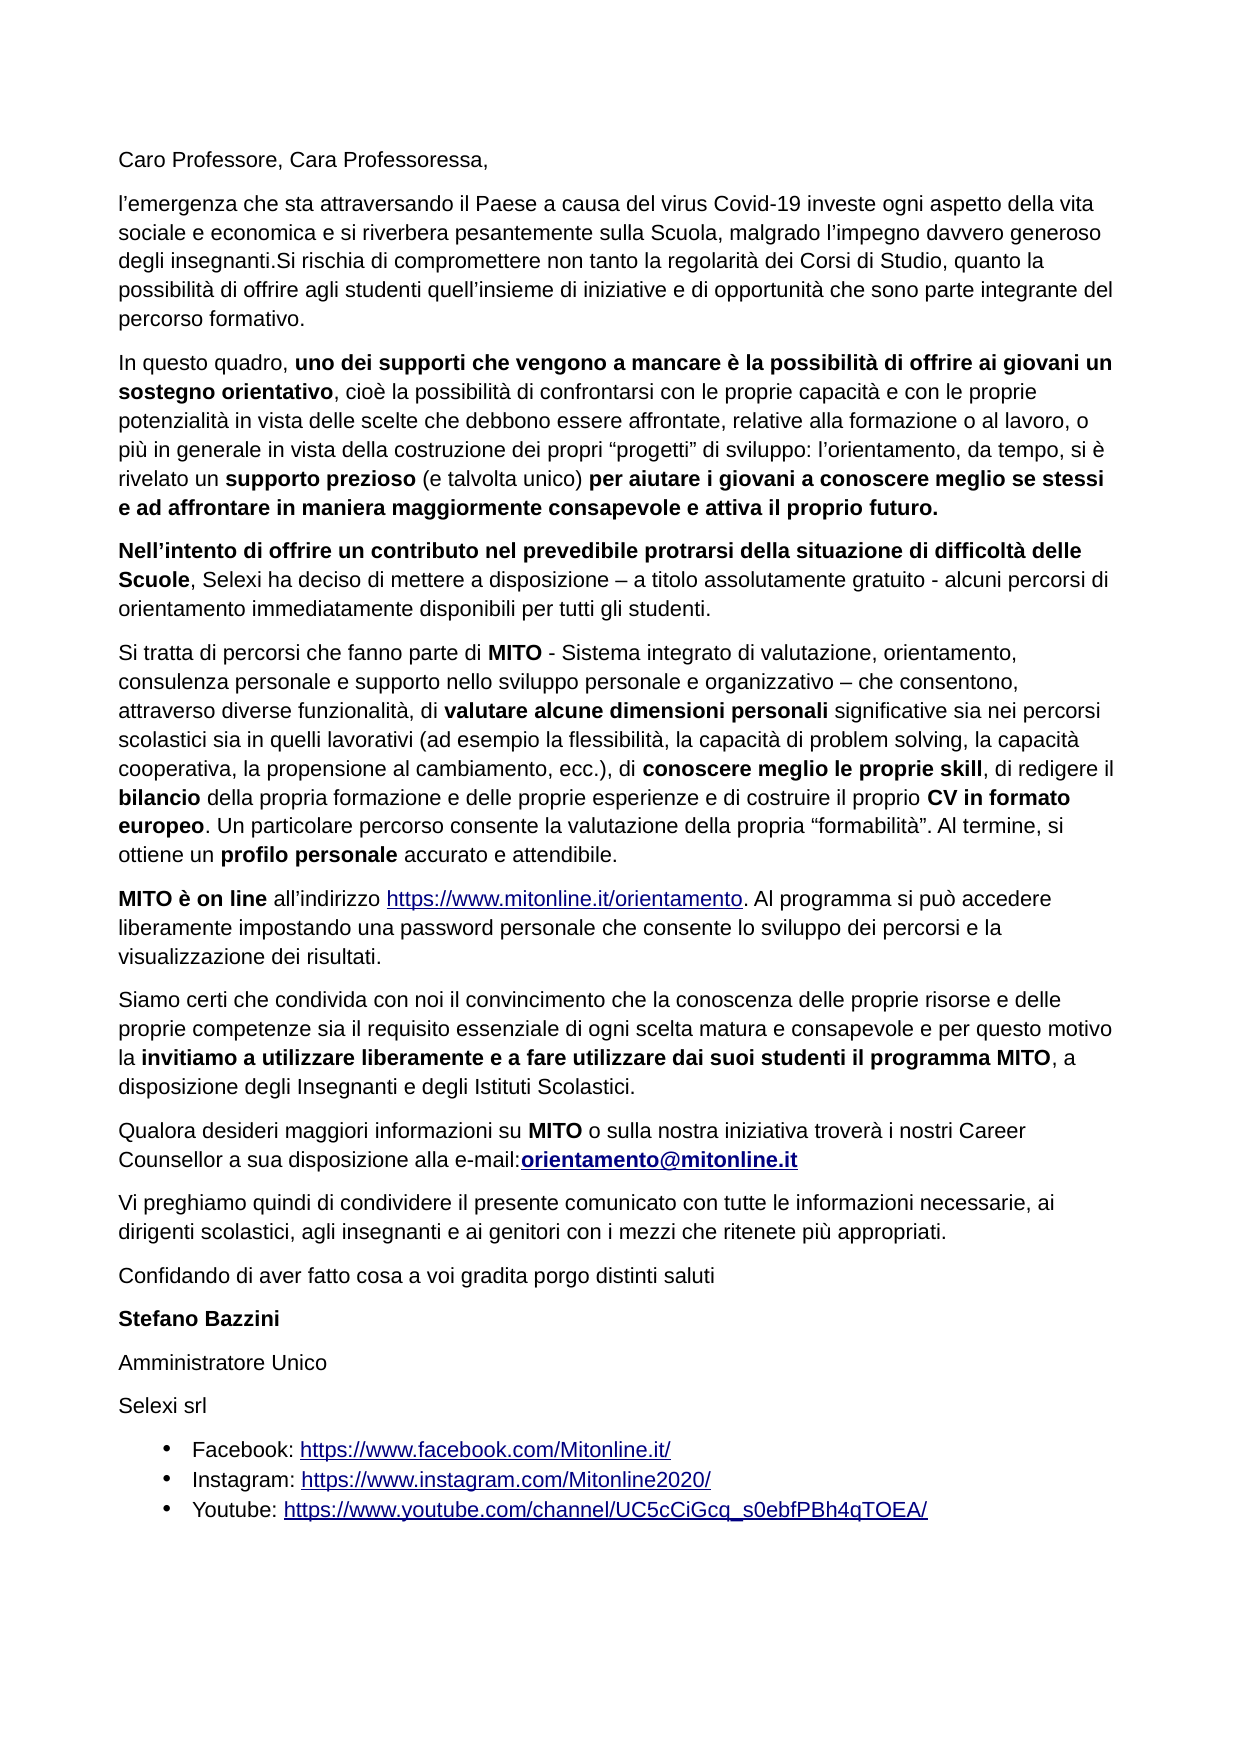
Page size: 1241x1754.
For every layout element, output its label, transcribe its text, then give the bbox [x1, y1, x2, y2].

list Youtube: https://www.youtube.com/channel/UC5cCiGcq_s0ebfPBh4qTOEA/ [162, 1496, 1122, 1522]
text Vi preghiamo quindi di condividere il presente comunicato con tutte le informazioni necessarie, ai dirigenti scolastici, agli insegnanti e ai genitori con i mezzi che ritenete più appropriati. [118, 1190, 1122, 1244]
text Caro Professore, Cara Professoressa, [118, 147, 1122, 172]
text Confidando di aver fatto cosa a voi gradita porgo distinti saluti [118, 1263, 1122, 1288]
text Qualora desideri maggiori informazioni su MITO o sulla nostra iniziativa troverà i nostri Career Counsellor a sua disposizione alla e-mail:orientamento@mitonline.it [118, 1118, 1122, 1172]
text Si tratta di percorsi che fanno parte di MITO - Sistema integrato di valutazione, orientamento, consulenza personale e supporto nello sviluppo personale e organizzativo – che consentono, attraverso diverse funzionalità, di valutare alcune dimensioni personali significative sia nei percorsi scolastici sia in quelli lavorativi (ad esempio la flessibilità, la capacità di problem solving, la capacità cooperativa, la propensione al cambiamento, ecc.), di conoscere meglio le proprie skill, di redigere il bilancio della propria formazione e delle proprie esperienze e di costruire il proprio CV in formato europeo. Un particolare percorso consente la valutazione della propria “formabilità”. Al termine, si ottiene un profilo personale accurato e attendibile. [118, 639, 1122, 867]
list Facebook: https://www.facebook.com/Mitonline.it/ [162, 1437, 1122, 1463]
text l’emergenza che sta attraversando il Paese a causa del virus Covid-19 investe ogni aspetto della vita sociale e economica e si riverbera pesantemente sulla Scuola, malgrado l’impegno davvero generoso degli insegnanti.Si rischia di compromettere non tanto la regolarità dei Corsi di Studio, quanto la possibilità di offrire agli studenti quell’insieme di iniziative e di opportunità che sono parte integrante del percorso formativo. [118, 190, 1122, 331]
text Stefano Bazzini [118, 1306, 1122, 1331]
text Selexi srl [118, 1393, 1122, 1418]
text In questo quadro, uno dei supporti che vengono a mancare è la possibilità di offrire ai giovani un sostegno orientativo, cioè la possibilità di confrontarsi con le proprie capacità e con le proprie potenzialità in vista delle scelte che debbono essere affrontate, relative alla formazione o al lavoro, o più in generale in vista della costruzione dei propri “progetti” di sviluppo: l’orientamento, da tempo, si è rivelato un supporto prezioso (e talvolta unico) per aiutare i giovani a conoscere meglio se stessi e ad affrontare in maniera maggiormente consapevole e attiva il proprio futuro. [118, 350, 1122, 520]
text Nell’intento di offrire un contributo nel prevedibile protrarsi della situazione di difficoltà delle Scuole, Selexi ha deciso di mettere a disposizione – a titolo assolutamente gratuito - alcuni percorsi di orientamento immediatamente disponibili per tutti gli studenti. [118, 538, 1122, 621]
text Amministratore Unico [118, 1350, 1122, 1375]
text Siamo certi che condivida con noi il convincimento che la conoscenza delle proprie risorse e delle proprie competenze sia il requisito essenziale di ogni scelta matura e consapevole e per questo motivo la invitiamo a utilizzare liberamente e a fare utilizzare dai suoi studenti il programma MITO, a disposizione degli Insegnanti e degli Istituti Scolastici. [118, 987, 1122, 1099]
list Instagram: https://www.instagram.com/Mitonline2020/ [162, 1467, 1122, 1493]
text MITO è on line all’indirizzo https://www.mitonline.it/orientamento. Al programma si può accedere liberamente impostando una password personale che consente lo sviluppo dei percorsi e la visualizzazione dei risultati. [118, 886, 1122, 969]
